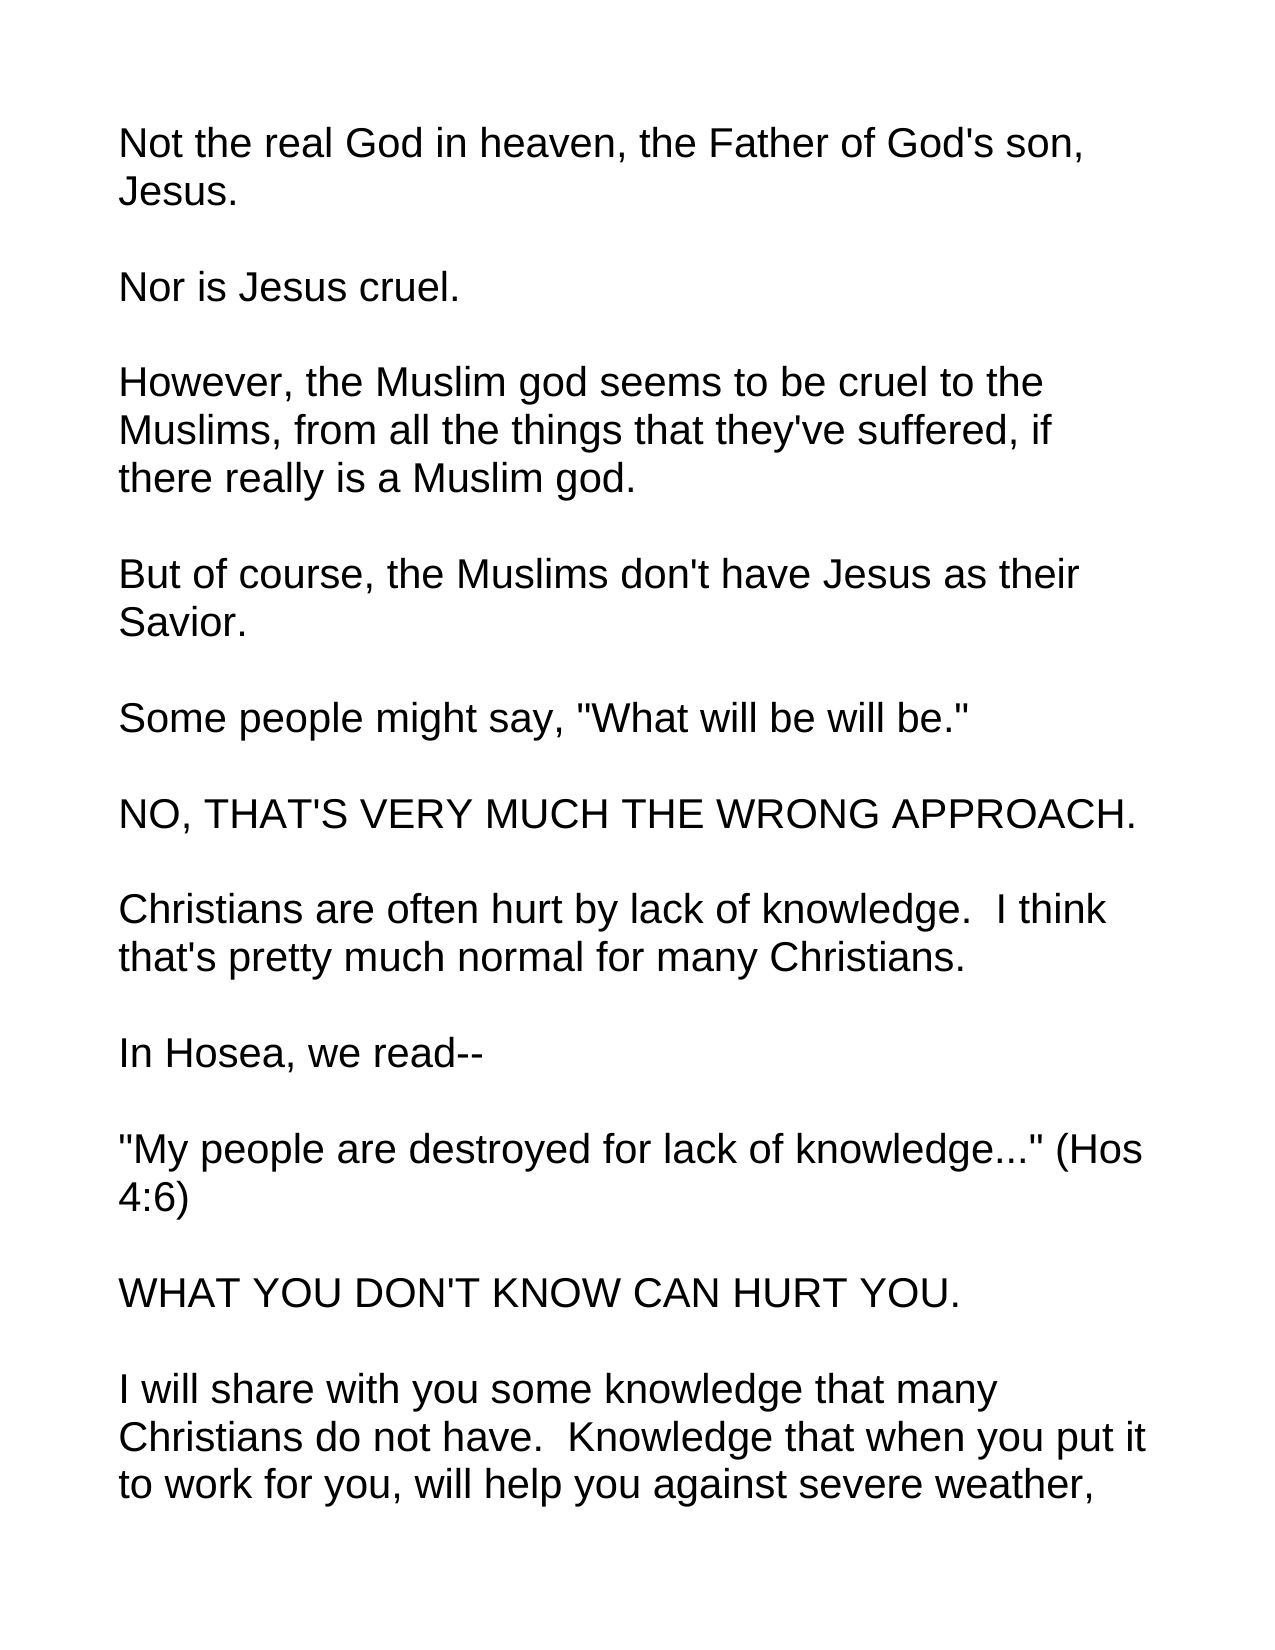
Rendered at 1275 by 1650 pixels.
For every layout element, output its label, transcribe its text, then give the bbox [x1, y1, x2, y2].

text Nor is Jesus cruel. [118, 262, 1157, 310]
text However, the Muslim god seems to be cruel to the Muslims, from all the things that they've suffered, if there really is a Muslim god. [118, 358, 1157, 501]
text Some people might say, "What will be will be." [118, 693, 1157, 741]
text In Hosea, we read-- [118, 1028, 1157, 1076]
text I will share with you some knowledge that many Christians do not have. Knowledge that when you put it to work for you, will help you against severe weather, [118, 1364, 1157, 1508]
text Not the real God in heaven, the Father of God's son, Jesus. [118, 118, 1157, 214]
text WHAT YOU DON'T KNOW CAN HURT YOU. [118, 1268, 1157, 1316]
text "My people are destroyed for lack of knowledge..." (Hos 4:6) [118, 1124, 1157, 1220]
text But of course, the Muslims don't have Jesus as their Savior. [118, 549, 1157, 645]
text NO, THAT'S VERY MUCH THE WRONG APPROACH. [118, 789, 1157, 837]
text Christians are often hurt by lack of knowledge. I think that's pretty much normal for many Christians. [118, 885, 1157, 981]
